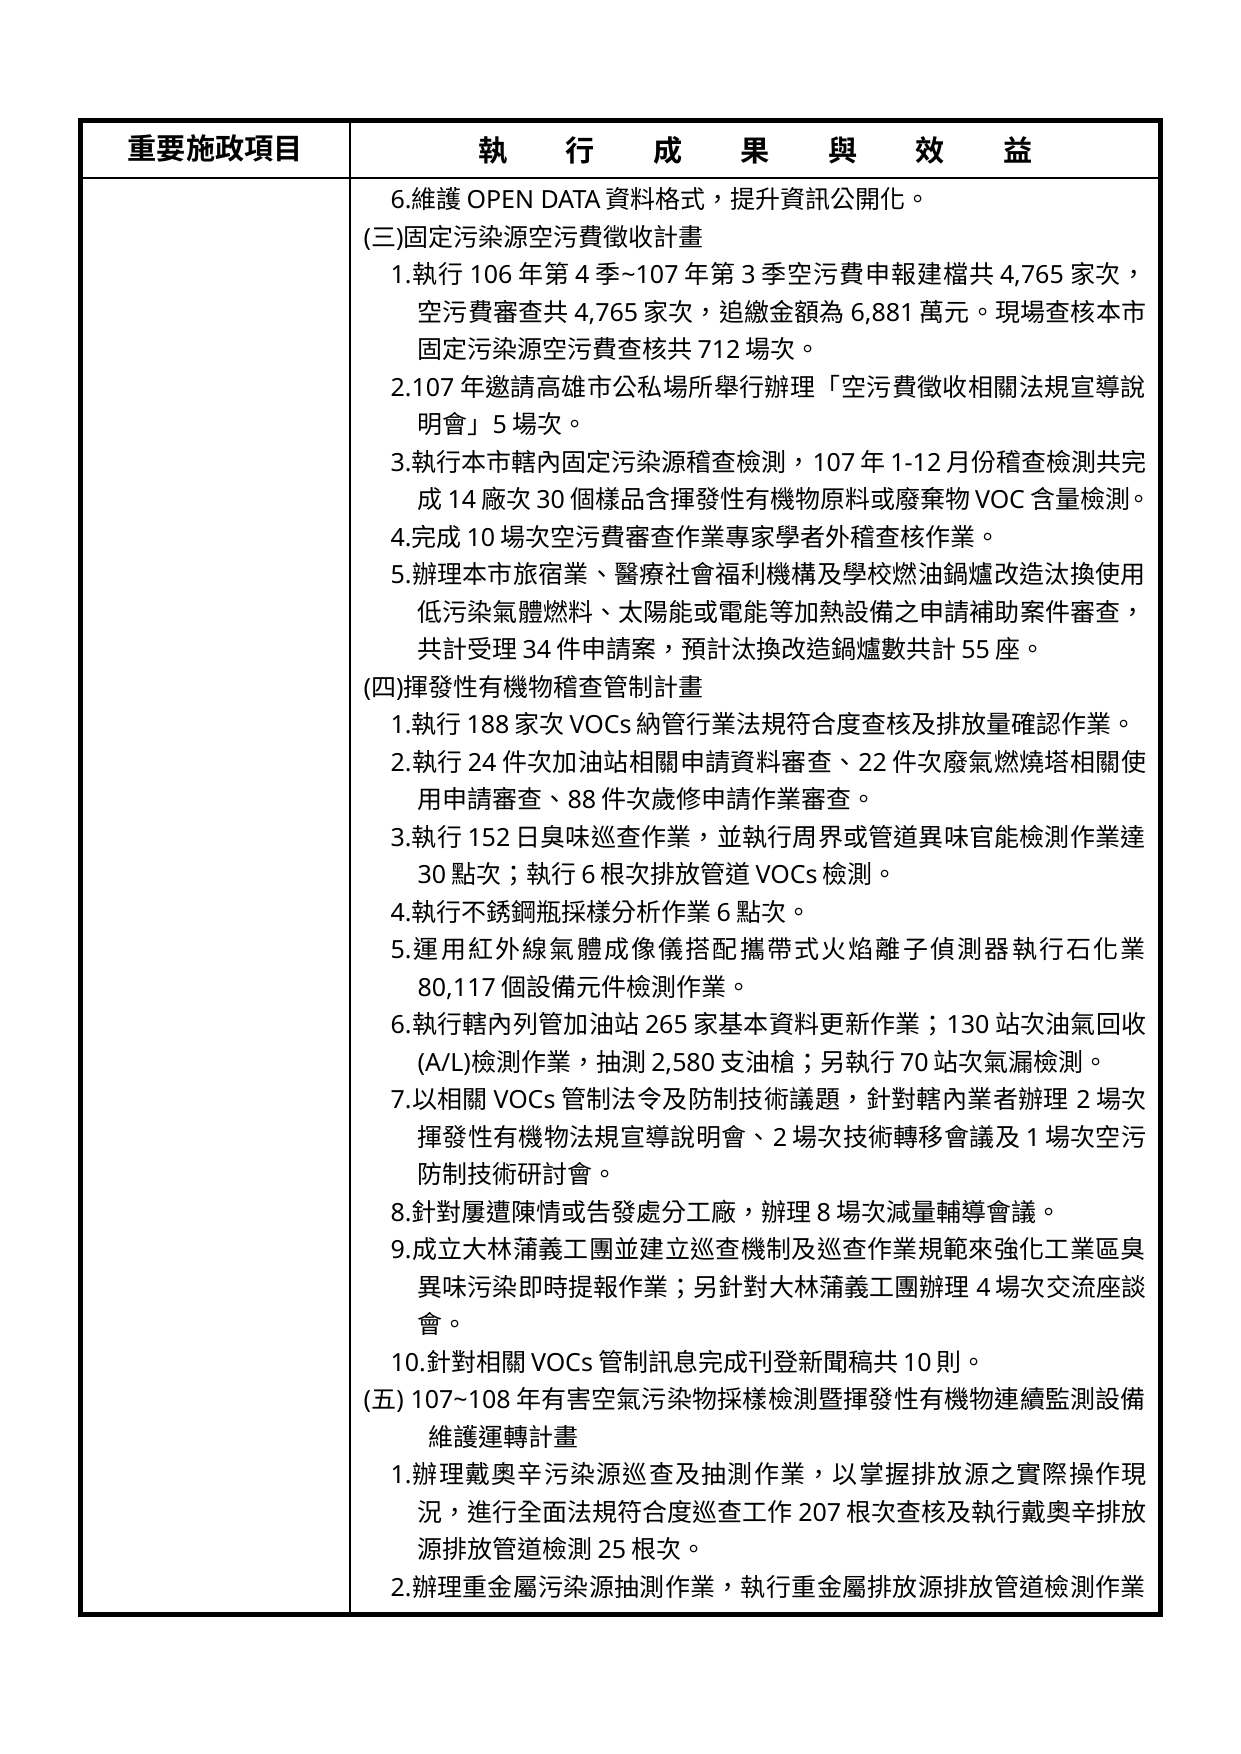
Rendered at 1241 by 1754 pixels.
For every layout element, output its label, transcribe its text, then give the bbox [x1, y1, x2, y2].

table_header 執 行 成 果 與 效 益 [351, 123, 1158, 177]
table_header 重要施政項目 [83, 123, 349, 177]
table_cell 6.維護OPEN DATA資料格式，提升資訊公開化。 (三)固定污染源空污費徵收計畫 1.執行106年第4季~107年第3季空污費申報建檔共4,765家次，空污費審查共4,765家次，追繳金額為6,881萬元。現場查核本市固定污染源空污費查核共712場次。 2.107年邀請高雄市公私場所舉行辦理「空污費徵收相關法規宣導說明會」5場次。 3.執行本市轄內固定污染源稽查檢測，107年1-12月份稽查檢測共完成14廠次30個樣品含揮發性有機物原料或廢棄物VOC含量檢測。 4.完成10場次空污費審查作業專家學者外稽查核作業。 5.辦理本市旅宿業、醫療社會福利機構及學校燃油鍋爐改造汰換使用低污染氣體燃料、太陽能或電能等加熱設備之申請補助案件審查，共計受理34件申請案，預計汰換改造鍋爐數共計55座。 (四)揮發性有機物稽查管制計畫 1.執行188家次VOCs納管行業法規符合度查核及排放量確認作業。 2.執行24件次加油站相關申請資料審查、22件次廢氣燃燒塔相關使用申請審查、88件次歲修申請作業審查。 3.執行152日臭味巡查作業，並執行周界或管道異味官能檢測作業達30點次；執行6根次排放管道VOCs檢測。 4.執行不銹鋼瓶採樣分析作業6點次。 5.運用紅外線氣體成像儀搭配攜帶式火焰離子偵測器執行石化業80,117個設備元件檢測作業。 6.執行轄內列管加油站265家基本資料更新作業；130站次油氣回收(A/L)檢測作業，抽測2,580支油槍；另執行70站次氣漏檢測。 7.以相關VOCs管制法令及防制技術議題，針對轄內業者辦理2場次揮發性有機物法規宣導說明會、2場次技術轉移會議及1場次空污防制技術研討會。 8.針對屢遭陳情或告發處分工廠，辦理8場次減量輔導會議。 9.成立大林蒲義工團並建立巡查機制及巡查作業規範來強化工業區臭異味污染即時提報作業；另針對大林蒲義工團辦理4場次交流座談會。 10.針對相關VOCs管制訊息完成刊登新聞稿共10則。 (五) 107~108年有害空氣污染物採樣檢測暨揮發性有機物連續監測設備維護運轉計畫 1.辦理戴奧辛污染源巡查及抽測作業，以掌握排放源之實際操作現況，進行全面法規符合度巡查工作207根次查核及執行戴奧辛排放源排放管道檢測25根次。 2.辦理重金屬污染源抽測作業，執行重金屬排放源排放管道檢測作業 [351, 179, 1158, 1612]
table_cell [83, 179, 349, 1612]
